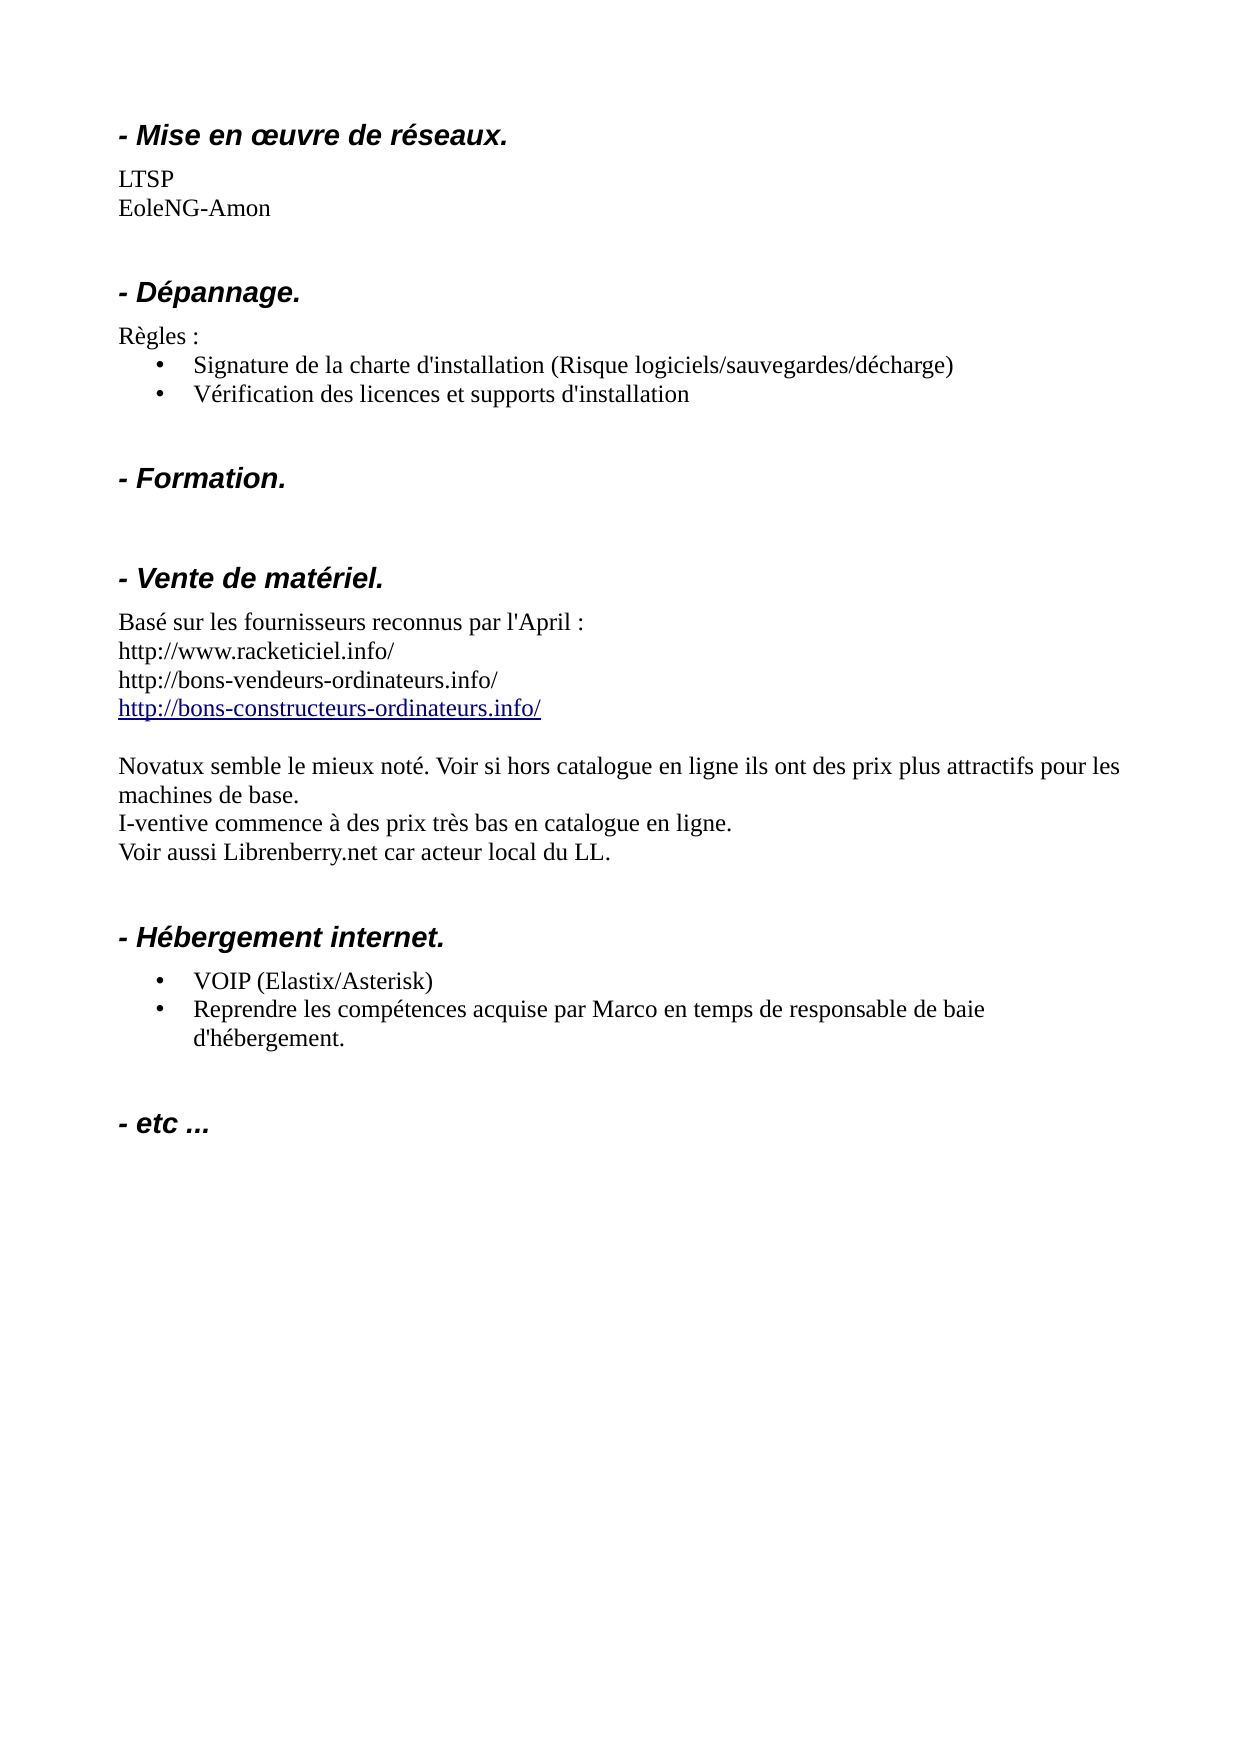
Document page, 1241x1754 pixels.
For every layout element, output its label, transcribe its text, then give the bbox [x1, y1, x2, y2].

list Vérification des licences et supports d'installation [156, 379, 1122, 408]
subtitle - etc ... [118, 1106, 1122, 1139]
text Règles : [118, 321, 1122, 350]
text LTSP [118, 164, 1122, 193]
text http://www.racketiciel.info/ [118, 636, 1122, 665]
subtitle - Mise en œuvre de réseaux. [118, 118, 1122, 152]
subtitle - Hébergement internet. [118, 920, 1122, 953]
subtitle - Dépannage. [118, 275, 1122, 309]
text http://bons-constructeurs-ordinateurs.info/ [118, 693, 1122, 722]
text I-ventive commence à des prix très bas en catalogue en ligne. [118, 808, 1122, 837]
text http://bons-vendeurs-ordinateurs.info/ [118, 665, 1122, 693]
text Voir aussi Librenberry.net car acteur local du LL. [118, 837, 1122, 866]
list Reprendre les compétences acquise par Marco en temps de responsable de baie d'hébergement. [156, 994, 1122, 1052]
text Novatux semble le mieux noté. Voir si hors catalogue en ligne ils ont des prix plus attractifs pour les machines de base. [118, 751, 1122, 808]
text Basé sur les fournisseurs reconnus par l'April : [118, 607, 1122, 636]
subtitle - Formation. [118, 461, 1122, 495]
list VOIP (Elastix/Asterisk) [156, 966, 1122, 994]
text EoleNG-Amon [118, 193, 1122, 222]
subtitle - Vente de matériel. [118, 561, 1122, 595]
list Signature de la charte d'installation (Risque logiciels/sauvegardes/décharge) [156, 350, 1122, 379]
